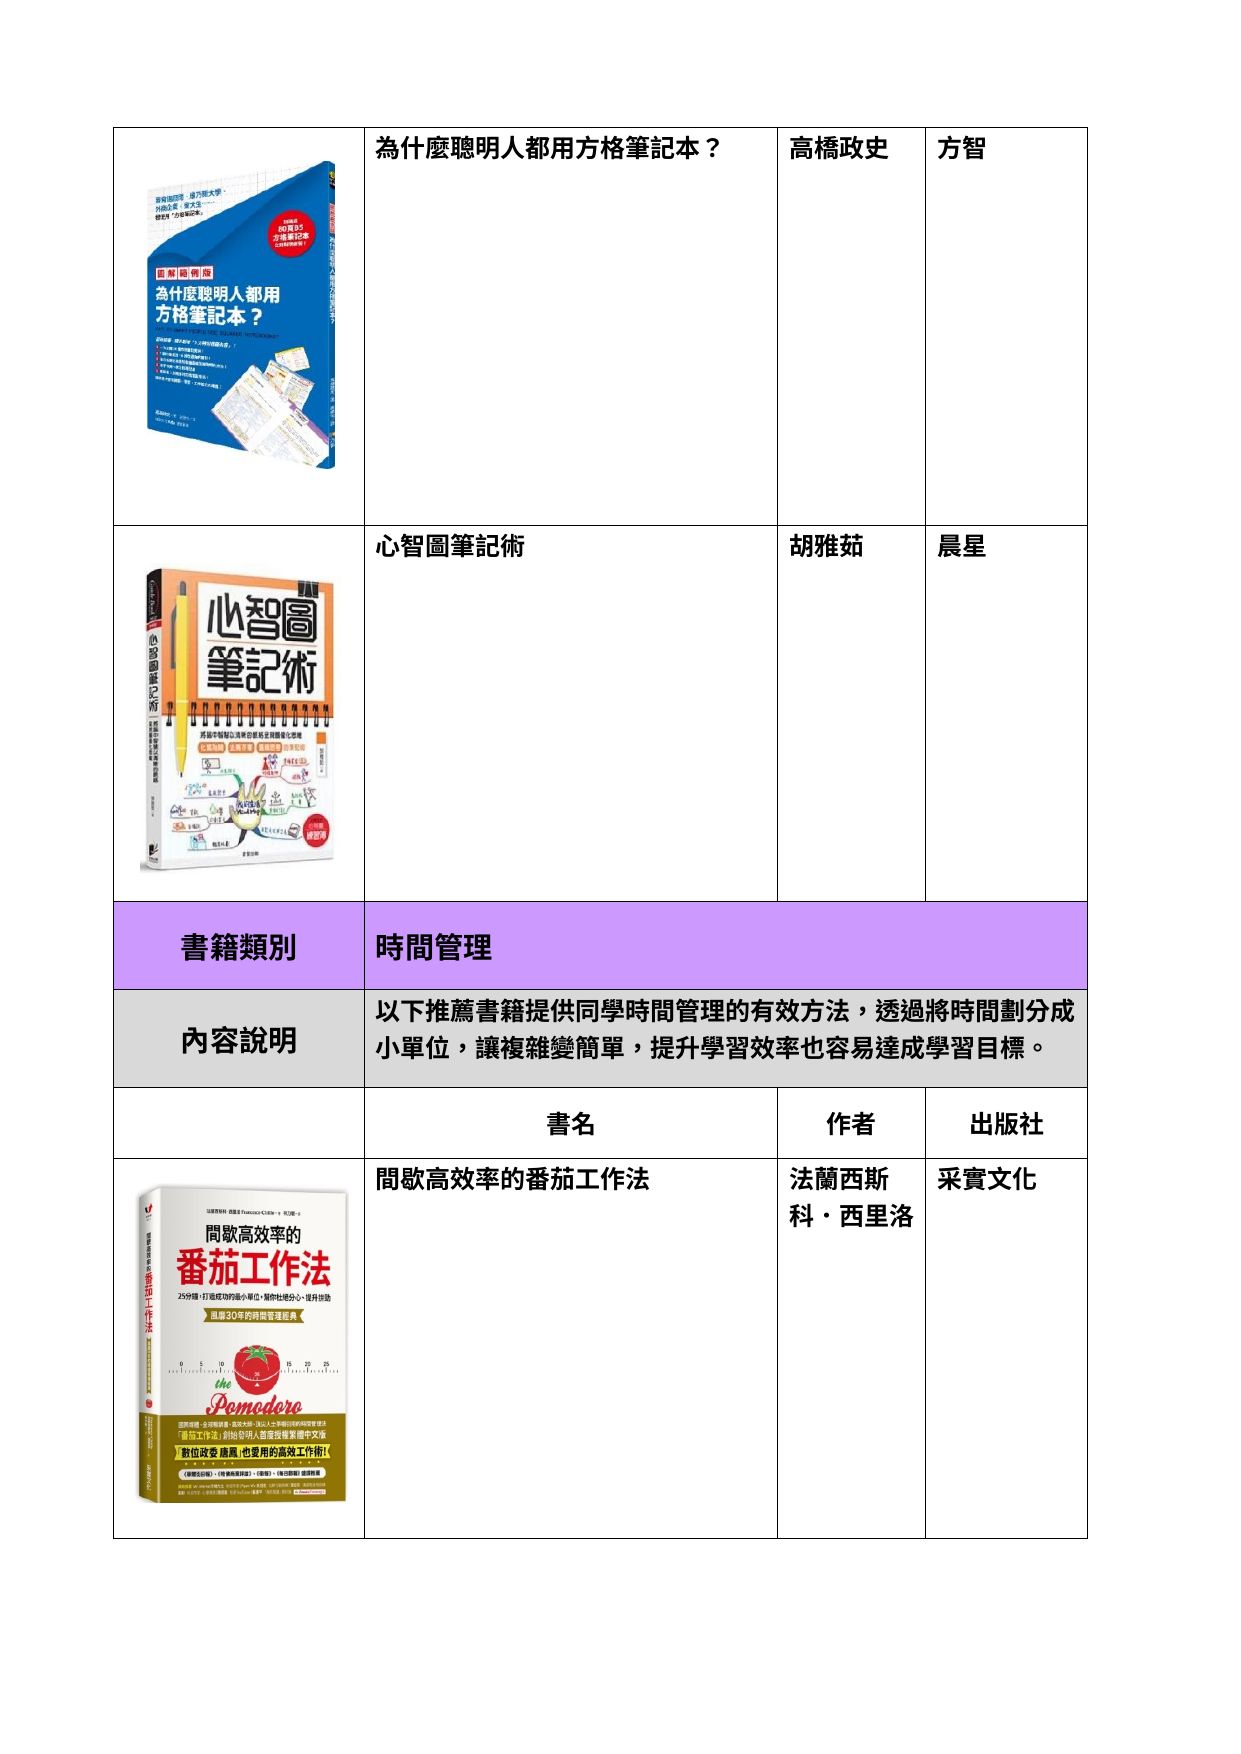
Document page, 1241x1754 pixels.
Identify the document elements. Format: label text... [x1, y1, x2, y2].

table_cell [114, 1159, 364, 1538]
table_cell 間歇高效率的番茄工作法 [365, 1159, 777, 1538]
picture [134, 1183, 350, 1503]
picture [147, 161, 335, 469]
table_cell [114, 526, 364, 901]
table_cell 晨星 [926, 526, 1087, 901]
table_cell 心智圖筆記術 [365, 526, 777, 901]
table_cell 采實文化 [926, 1159, 1087, 1538]
table_cell 以下推薦書籍提供同學時間管理的有效方法，透過將時間劃分成小單位，讓複雜變簡單，提升學習效率也容易達成學習目標。 [365, 990, 1087, 1087]
table_cell 高橋政史 [778, 128, 925, 524]
table_cell [114, 1088, 364, 1158]
table_cell 法蘭西斯科．西里洛 [778, 1159, 925, 1538]
table_cell 書籍類別 [114, 902, 364, 989]
table_cell 時間管理 [365, 902, 1087, 989]
table_cell [114, 128, 364, 524]
table_cell 出版社 [926, 1088, 1087, 1158]
table_cell 胡雅茹 [778, 526, 925, 901]
table_cell 方智 [926, 128, 1087, 524]
table_cell 作者 [778, 1088, 925, 1158]
table_cell 內容說明 [114, 990, 364, 1087]
picture [140, 563, 341, 874]
table_cell 為什麼聰明人都用方格筆記本？ [365, 128, 777, 524]
table_cell 書名 [365, 1088, 777, 1158]
